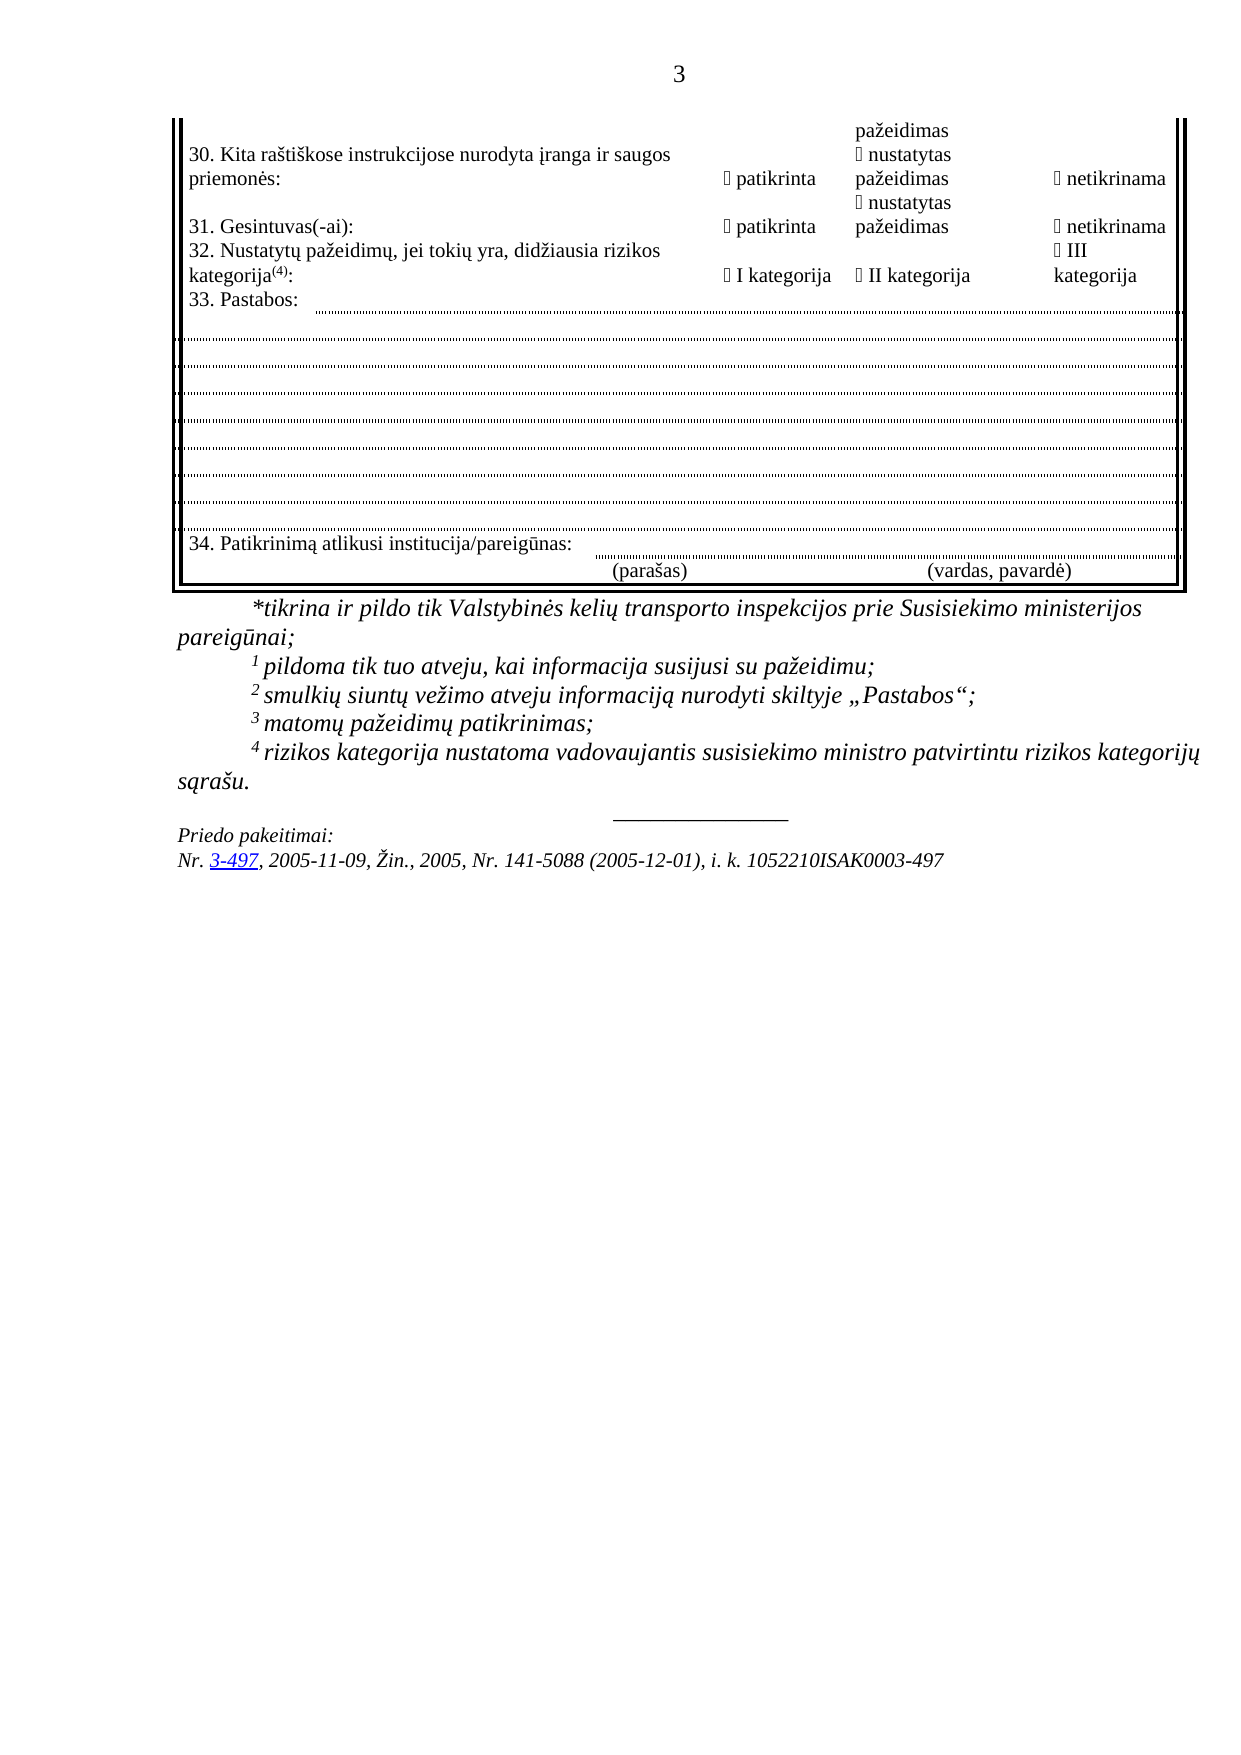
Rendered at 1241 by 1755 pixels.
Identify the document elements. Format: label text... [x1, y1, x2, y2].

table_cell [1043, 118, 1176, 142]
table_cell  patikrinta [712, 190, 844, 238]
table_cell  II kategorija [844, 239, 1042, 287]
table_cell [596, 528, 1176, 555]
table_cell [183, 555, 596, 582]
table_cell  nustatytas pažeidimas [844, 190, 1042, 238]
table_cell [183, 474, 1176, 501]
table_cell [183, 311, 1176, 338]
table_cell [316, 287, 1176, 311]
text ______________ [177, 795, 1224, 823]
text 4 rizikos kategorija nustatoma vadovaujantis susisiekimo ministro patvirtintu rizikos kategorijų sąrašu. [177, 737, 1224, 795]
table_cell [183, 447, 1176, 474]
table_cell pažeidimas [844, 118, 1042, 142]
text Priedo pakeitimai: [177, 823, 1181, 847]
table_cell [183, 419, 1176, 447]
table_cell [183, 365, 1176, 392]
table_cell 33. Pastabos: [183, 287, 316, 311]
table_cell 34. Patikrinimą atlikusi institucija/pareigūnas: [183, 528, 596, 555]
table_cell [183, 338, 1176, 365]
table_cell  netikrinama [1043, 142, 1176, 190]
table_cell 30. Kita raštiškose instrukcijose nurodyta įranga ir saugos priemonės: [183, 142, 712, 190]
table_cell [712, 118, 844, 142]
table_cell 32. Nustatytų pažeidimų, jei tokių yra, didžiausia rizikos kategorija(4): [183, 239, 712, 287]
table_cell [183, 501, 1176, 528]
text 1 pildoma tik tuo atveju, kai informacija susijusi su pažeidimu; [177, 651, 1224, 680]
text *tikrina ir pildo tik Valstybinės kelių transporto inspekcijos prie Susisiekimo ministerijos pareigūnai; [177, 593, 1224, 651]
text 2 smulkių siuntų vežimo atveju informaciją nurodyti skiltyje „Pastabos“; [177, 680, 1224, 708]
table_cell  III kategorija [1043, 239, 1176, 287]
table_cell  patikrinta [712, 142, 844, 190]
text 3 matomų pažeidimų patikrinimas; [177, 708, 1224, 737]
table_cell [183, 392, 1176, 419]
text Nr. 3-497, 2005-11-09, Žin., 2005, Nr. 141-5088 (2005-12-01), i. k. 1052210ISAK0003-497 [177, 847, 1181, 872]
table_cell  I kategorija [712, 239, 844, 287]
table_cell  nustatytas pažeidimas [844, 142, 1042, 190]
table_cell [183, 118, 712, 142]
table_cell (parašas) (vardas, pavardė) [596, 555, 1176, 582]
table_cell  netikrinama [1043, 190, 1176, 238]
table_cell 31. Gesintuvas(-ai): [183, 190, 712, 238]
